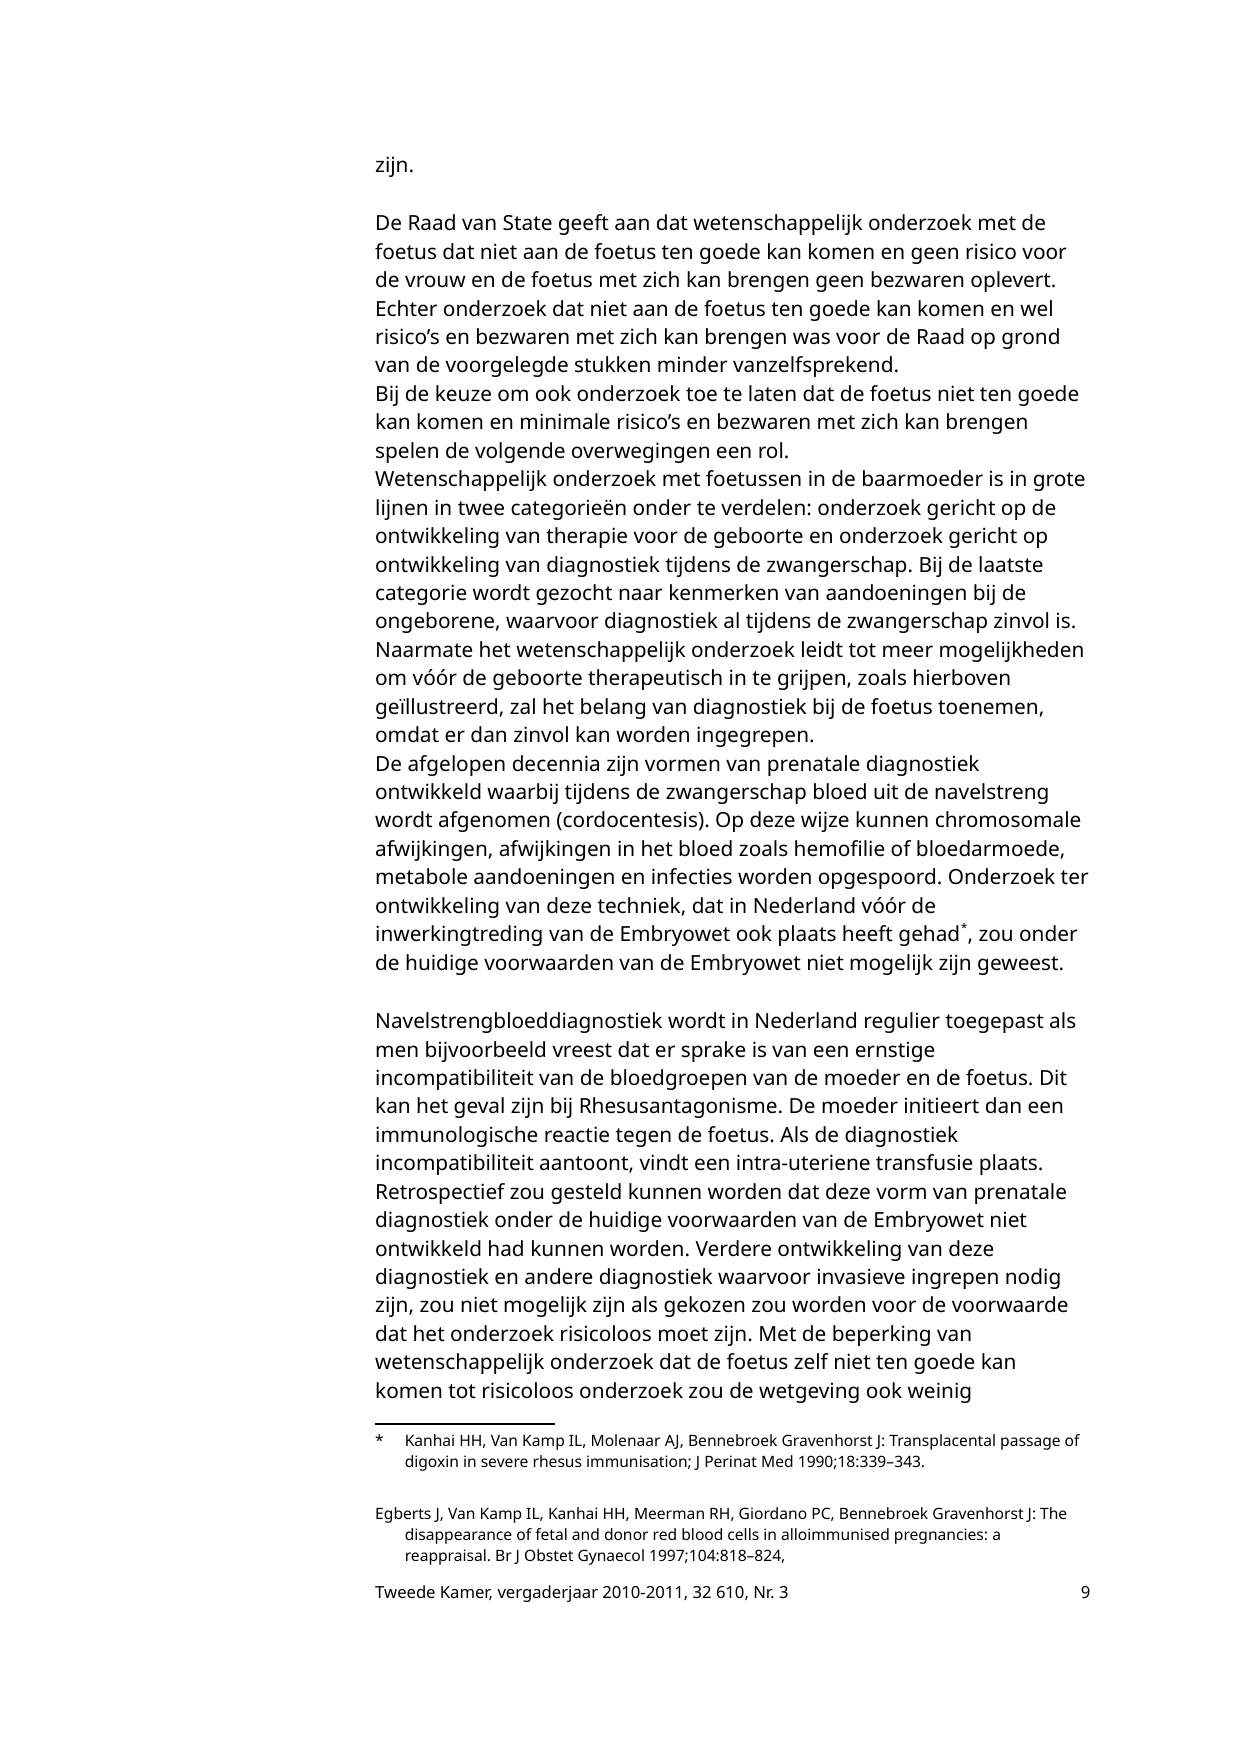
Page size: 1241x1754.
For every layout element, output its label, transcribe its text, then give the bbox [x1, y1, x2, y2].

text Kanhai HH, Van Kamp IL, Molenaar AJ, Bennebroek Gravenhorst J: Transplacental passage of digoxin in severe rhesus immunisation; J Perinat Med 1990;18:339–343. [375, 1337, 1090, 1422]
text Retrospectief zou gesteld kunnen worden dat deze vorm van prenatale diagnostiek onder de huidige voorwaarden van de Embryowet niet ontwikkeld had kunnen worden. Verdere ontwikkeling van deze diagnostiek en andere diagnostiek waarvoor invasieve ingrepen nodig zijn, zou niet mogelijk zijn als gekozen zou worden voor de voorwaarde dat het onderzoek risicoloos moet zijn. Met de beperking van wetenschappelijk onderzoek dat de foetus zelf niet ten goede kan komen tot risicoloos onderzoek zou de wetgeving ook weinig toekomstbestendig zijn en zou de verdere ontwikkeling van prenatale diagnostiek worden belemmerd. [375, 1262, 1090, 1319]
text De afgelopen decennia zijn vormen van prenatale diagnostiek ontwikkeld waarbij tijdens de zwangerschap bloed uit de navelstreng wordt afgenomen (cordocentesis). Op deze wijze kunnen chromosomale afwijkingen, afwijkingen in het bloed zoals hemofilie of bloedarmoede, metabole aandoeningen en infecties worden opgespoord. Onderzoek ter ontwikkeling van deze techniek, dat in Nederland vóór de inwerkingtreding van de Embryowet ook plaats heeft gehad, zou onder de huidige voorwaarden van de Embryowet niet mogelijk zijn geweest. [375, 834, 1090, 1062]
text Verder moet ook bij dit onderzoek uitstel tot na de geboorte niet mogelijk zijn (artikel 20). Daarnaast is aan onderzoek dat de foetus niet ten goede kan komen, als extra eis opgenomen dat het onderzoek moet kunnen leiden tot resultaten die bijdragen aan de diagnostiek, de voorkoming of behandeling van ernstige aandoeningen bij ándere foetussen. Tenslotte is als extra eis opgenomen dat de bezwaren en de risico’s voor de desbetreffende foetus en de zwangere vrouw minimaal zijn. [375, 150, 1090, 264]
text Navelstrengbloeddiagnostiek wordt in Nederland regulier toegepast als men bijvoorbeeld vreest dat er sprake is van een ernstige incompatibiliteit van de bloedgroepen van de moeder en de foetus. Dit kan het geval zijn bij Rhesusantagonisme. De moeder initieert dan een immunologische reactie tegen de foetus. Als de diagnostiek incompatibiliteit aantoont, vindt een intra-uteriene transfusie plaats. [375, 1092, 1090, 1262]
text Egberts J, Van Kamp IL, Kanhai HH, Meerman RH, Giordano PC, Bennebroek Gravenhorst J: The disappearance of fetal and donor red blood cells in alloimmunised pregnancies: a reappraisal. Br J Obstet Gynaecol 1997;104:818–824, [375, 1452, 1090, 1566]
text Bij de keuze om ook onderzoek toe te laten dat de foetus niet ten goede kan komen en minimale risico’s en bezwaren met zich kan brengen spelen de volgende overwegingen een rol. [375, 464, 1090, 550]
text De Raad van State geeft aan dat wetenschappelijk onderzoek met de foetus dat niet aan de foetus ten goede kan komen en geen risico voor de vrouw en de foetus met zich kan brengen geen bezwaren oplevert. Echter onderzoek dat niet aan de foetus ten goede kan komen en wel risico’s en bezwaren met zich kan brengen was voor de Raad op grond van de voorgelegde stukken minder vanzelfsprekend. [375, 294, 1090, 464]
text Wetenschappelijk onderzoek met foetussen in de baarmoeder is in grote lijnen in twee categorieën onder te verdelen: onderzoek gericht op de ontwikkeling van therapie voor de geboorte en onderzoek gericht op ontwikkeling van diagnostiek tijdens de zwangerschap. Bij de laatste categorie wordt gezocht naar kenmerken van aandoeningen bij de ongeborene, waarvoor diagnostiek al tijdens de zwangerschap zinvol is. Naarmate het wetenschappelijk onderzoek leidt tot meer mogelijkheden om vóór de geboorte therapeutisch in te grijpen, zoals hierboven geïllustreerd, zal het belang van diagnostiek bij de foetus toenemen, omdat er dan zinvol kan worden ingegrepen. [375, 550, 1090, 834]
